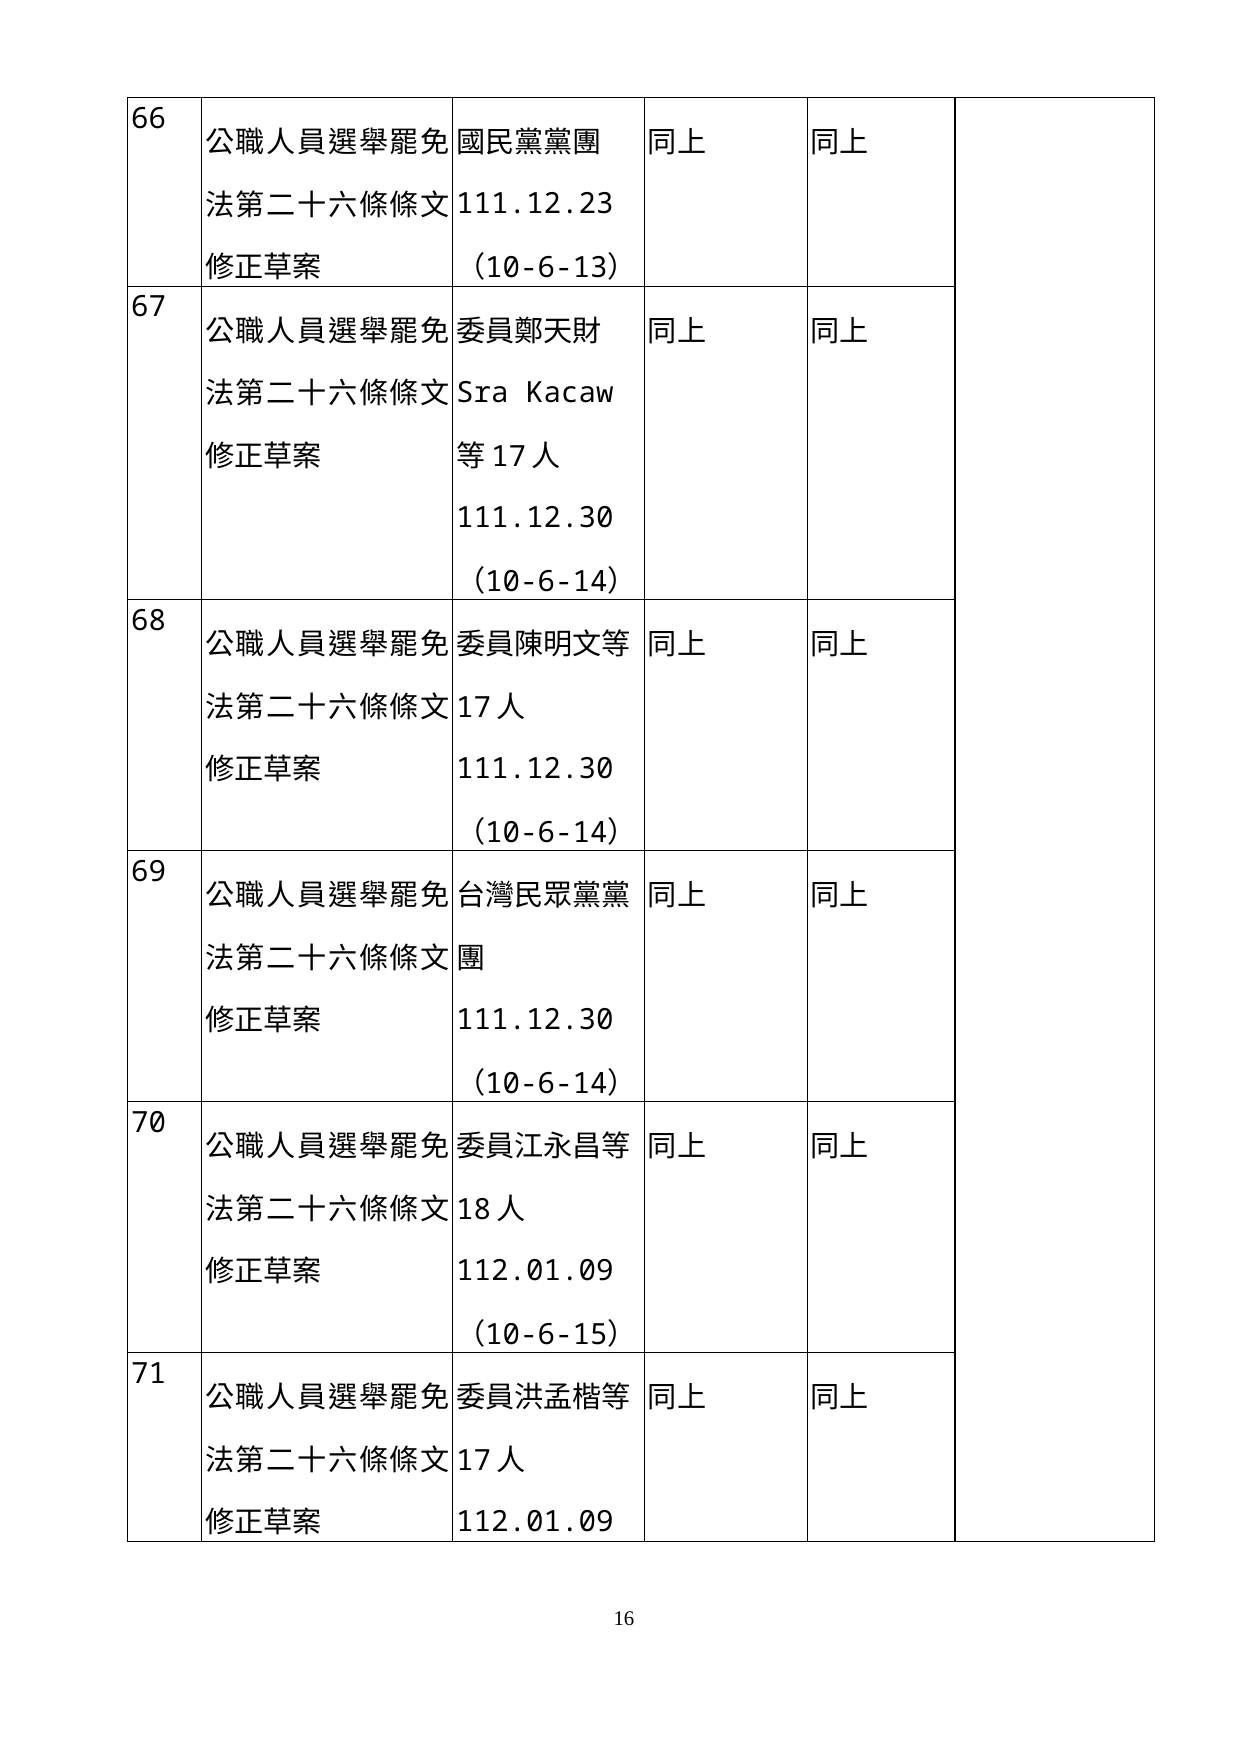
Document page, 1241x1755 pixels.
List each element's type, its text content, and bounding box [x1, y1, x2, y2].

table_cell 同上 [645, 600, 807, 850]
table_cell 公職人員選舉罷免法第二十六條條文修正草案 [202, 600, 452, 850]
table_cell 同上 [808, 851, 954, 1101]
table_cell 公職人員選舉罷免法第二十六條條文修正草案 [202, 1353, 452, 1541]
table_cell 同上 [645, 1353, 807, 1541]
table_cell 同上 [808, 1102, 954, 1352]
table_cell 同上 [645, 1102, 807, 1352]
table_cell 委員江永昌等18人 112.01.09 （10-6-15） [453, 1102, 644, 1352]
table_cell [128, 1102, 201, 1352]
table_cell 同上 [645, 287, 807, 599]
table_cell [128, 1353, 201, 1541]
table_cell 同上 [645, 851, 807, 1101]
table_cell 公職人員選舉罷免法第二十六條條文修正草案 [202, 287, 452, 599]
table_cell [128, 600, 201, 850]
table_cell [956, 98, 1154, 1541]
table_cell [128, 851, 201, 1101]
table_cell 公職人員選舉罷免法第二十六條條文修正草案 [202, 1102, 452, 1352]
table_cell 公職人員選舉罷免法第二十六條條文修正草案 [202, 851, 452, 1101]
table_cell 委員鄭天財Sra Kacaw等17人 111.12.30 （10-6-14） [453, 287, 644, 599]
table_cell 同上 [808, 287, 954, 599]
table_cell 國民黨黨團 111.12.23 （10-6-13） [453, 98, 644, 286]
table_cell 委員洪孟楷等17人 112.01.09 [453, 1353, 644, 1541]
table_cell 同上 [808, 98, 954, 286]
table_cell 委員陳明文等17人 111.12.30 （10-6-14） [453, 600, 644, 850]
table_cell 同上 [645, 98, 807, 286]
table_cell 同上 [808, 600, 954, 850]
table_cell [128, 287, 201, 599]
table_cell 台灣民眾黨黨團 111.12.30 （10-6-14） [453, 851, 644, 1101]
table_cell [128, 98, 201, 286]
table_cell 同上 [808, 1353, 954, 1541]
table_cell 公職人員選舉罷免法第二十六條條文修正草案 [202, 98, 452, 286]
